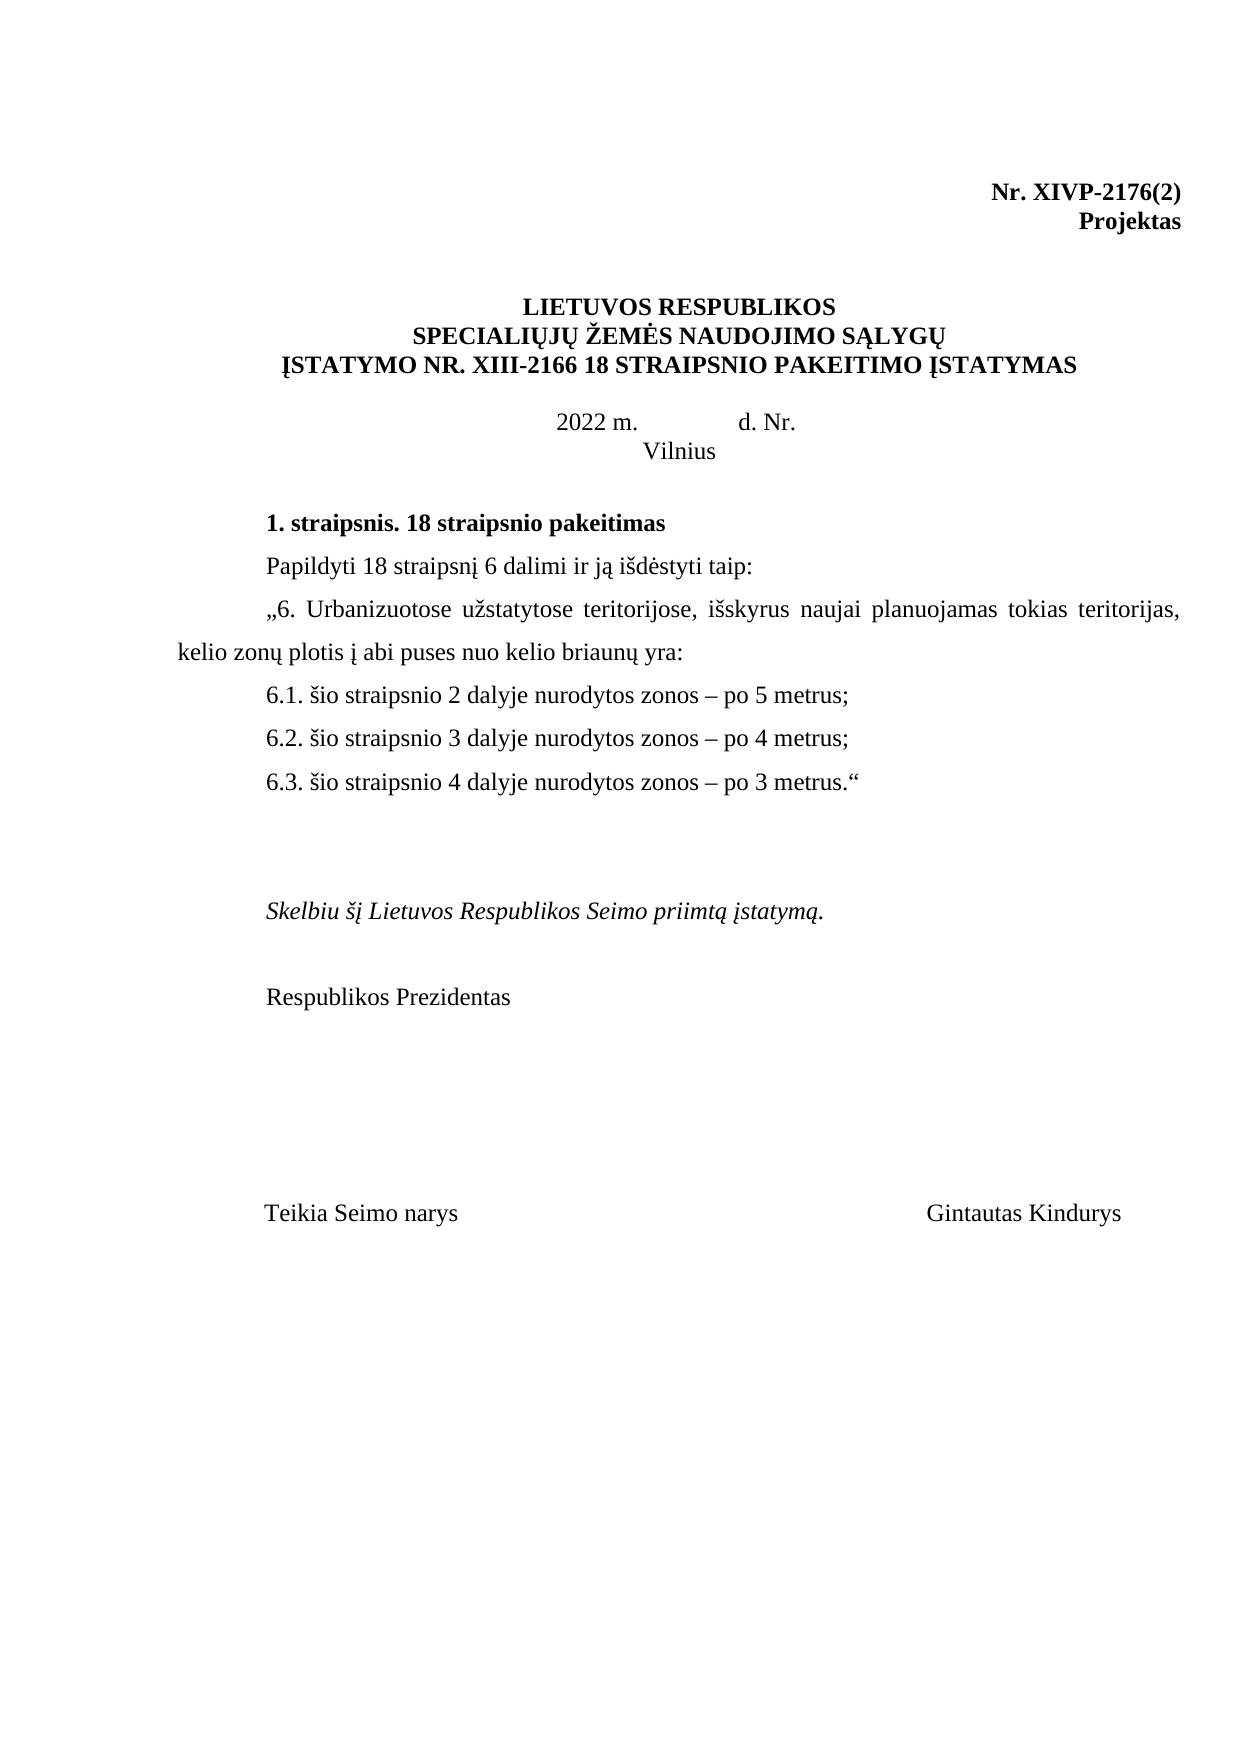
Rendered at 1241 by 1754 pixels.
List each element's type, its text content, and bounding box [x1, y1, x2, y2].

text 6.1. šio straipsnio 2 dalyje nurodytos zonos – po 5 metrus; [177, 680, 1181, 709]
text LIETUVOS RESPUBLIKOS [177, 292, 1181, 321]
text Vilnius [177, 436, 1181, 465]
text Teikia Seimo narys Gintautas Kindurys [177, 1198, 1181, 1227]
text Papildyti 18 straipsnį 6 dalimi ir ją išdėstyti taip: [177, 551, 1181, 580]
text ĮSTATYMo NR. XIII-2166 18 straipsnio pakeitimo įstatymas [177, 350, 1181, 378]
text 6.3. šio straipsnio 4 dalyje nurodytos zonos – po 3 metrus.“ [177, 767, 1181, 795]
text 2022 m. d. Nr. [177, 407, 1181, 436]
text Nr. XIVP-2176(2) [177, 177, 1181, 206]
text Skelbiu šį Lietuvos Respublikos Seimo priimtą įstatymą. [177, 896, 1181, 925]
text Projektas [177, 206, 1181, 235]
text 6.2. šio straipsnio 3 dalyje nurodytos zonos – po 4 metrus; [177, 723, 1181, 752]
text Respublikos Prezidentas [177, 982, 1181, 1011]
text 1. straipsnis. 18 straipsnio pakeitimas [177, 508, 1181, 537]
text „6. Urbanizuotose užstatytose teritorijose, išskyrus naujai planuojamas tokias teritorijas, kelio zonų plotis į abi puses nuo kelio briaunų yra: [177, 594, 1181, 666]
text SPECIALIŲJŲ ŽEMĖS NAUDOJIMO SĄLYGŲ [177, 321, 1181, 350]
